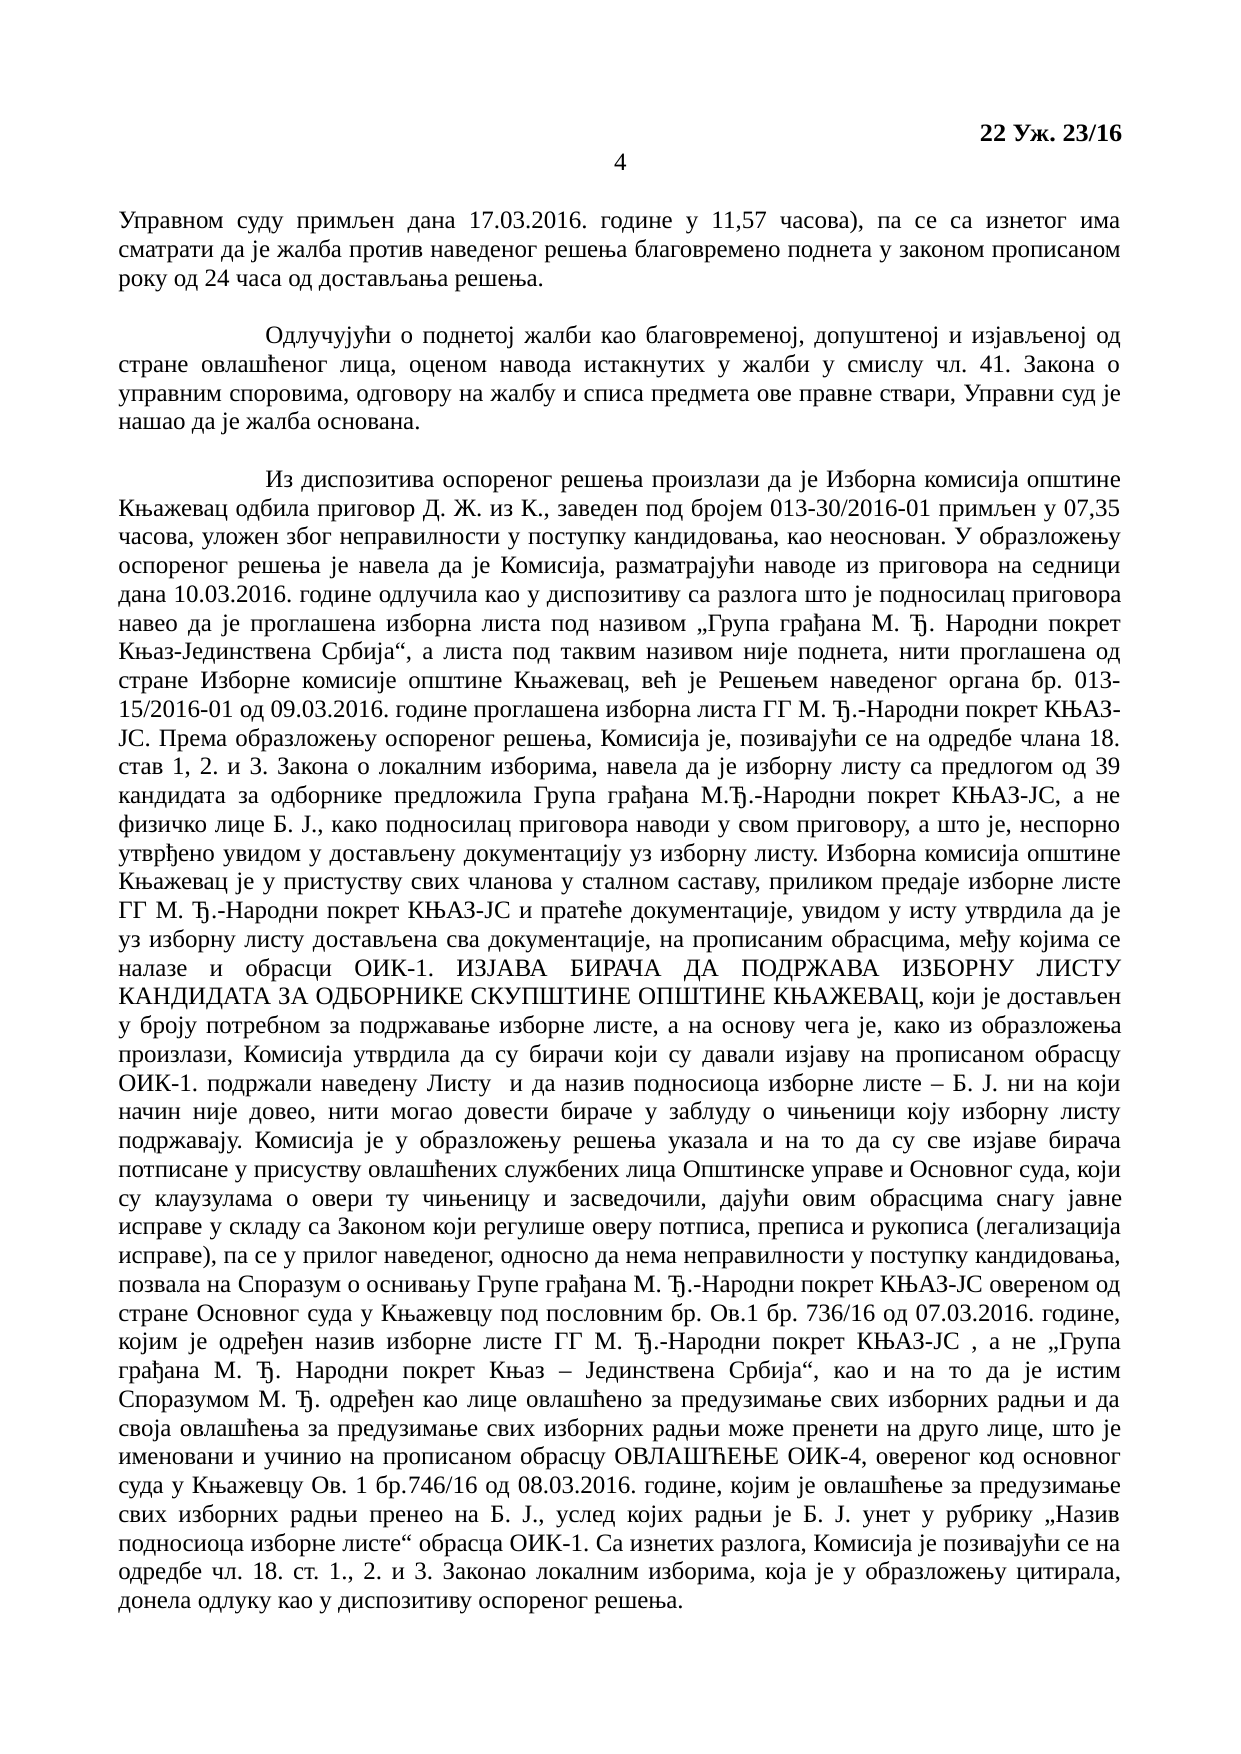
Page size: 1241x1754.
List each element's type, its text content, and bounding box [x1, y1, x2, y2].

text Из диспозитива оспореног решења произлази да је Изборна комисија општине Књажевац одбила приговор Д. Ж. из К., заведен под бројем 013-30/2016-01 примљен у 07,35 часова, уложен због неправилности у поступку кандидовања, као неоснован. У образложењу оспореног решења је навела да је Комисија, разматрајући наводе из приговора на седници дана 10.03.2016. године одлучила као у диспозитиву са разлога што је подносилац приговора навео да је проглашена изборна листа под називом „Група грађана М. Ђ. Народни покрет Књаз-Јединствена Србија“, а листа под таквим називом није поднета, нити проглашена од стране Изборне комисије општине Књажевац, већ је Решењем наведеног органа бр. 013-15/2016-01 од 09.03.2016. године проглашена изборна листа ГГ М. Ђ.-Народни покрет КЊАЗ-ЈС. Према образложењу оспореног решења, Комисија је, позивајући се на одредбе члана 18. став 1, 2. и 3. Закона о локалним изборима, навела да је изборну листу са предлогом од 39 кандидата за одборнике предложила Група грађана М.Ђ.-Народни покрет КЊАЗ-ЈС, а не физичко лице Б. Ј., како подносилац приговора наводи у свом приговору, а што је, неспорно утврђено увидом у достављену документацију уз изборну листу. Изборна комисија општине Књажевац је у пристуству свих чланова у сталном саставу, приликом предаје изборне листе ГГ М. Ђ.-Народни покрет КЊАЗ-ЈС и пратеће документације, увидом у исту утврдила да је уз изборну листу достављена сва документације, на прописаним обрасцима, међу којима се налазе и обрасци ОИК-1. ИЗЈАВА БИРАЧА ДА ПОДРЖАВА ИЗБОРНУ ЛИСТУ КАНДИДАТА ЗА ОДБОРНИКЕ СКУПШТИНЕ ОПШТИНЕ КЊАЖЕВАЦ, који је достављен у броју потребном за подржавање изборне листе, а на основу чега је, како из образложења произлази, Комисија утврдила да су бирачи који су давали изјаву на прописаном обрасцу ОИК-1. подржали наведену Листу и да назив подносиоца изборне листе – Б. Ј. ни на који начин није довео, нити могао довести бираче у заблуду о чињеници коју изборну листу подржавају. Комисија је у образложењу решења указала и на то да су све изјаве бирача потписане у присуству овлашћених службених лица Општинске управе и Основног суда, који су клаузулама о овери ту чињеницу и засведочили, дајући овим обрасцима снагу јавне исправе у складу са Законом који регулише оверу потписа, преписа и рукописа (легализација исправе), па се у прилог наведеног, односно да нема неправилности у поступку кандидовања, позвала на Споразум о оснивању Групе грађана М. Ђ.-Народни покрет КЊАЗ-ЈС овереном од стране Основног суда у Књажевцу под пословним бр. Ов.1 бр. 736/16 од 07.03.2016. године, којим је одређен назив изборне листе ГГ М. Ђ.-Народни покрет КЊАЗ-ЈС , а не „Група грађана М. Ђ. Народни покрет Књаз – Јединствена Србија“, као и на то да је истим Споразумом М. Ђ. одређен као лице овлашћено за предузимање свих изборних радњи и да своја овлашћења за предузимање свих изборних радњи може пренети на друго лице, што је именовани и учинио на прописаном обрасцу ОВЛАШЋЕЊЕ ОИК-4, овереног код основног суда у Књажевцу Ов. 1 бр.746/16 од 08.03.2016. године, којим је овлашћење за предузимање свих изборних радњи пренео на Б. Ј., услед којих радњи је Б. Ј. унет у рубрику „Назив подносиоца изборне листе“ обрасца ОИК-1. Са изнетих разлога, Комисија је позивајући се на одредбе чл. 18. ст. 1., 2. и 3. Законао локалним изборима, која је у образложењу цитирала, донела одлуку као у диспозитиву оспореног решења. [118, 464, 1122, 1614]
text Одлучујући о поднетој жалби као благовременој, допуштеној и изјављеној од стране овлашћеног лица, оценом навода истакнутих у жалби у смислу чл. 41. Закона о управним споровима, одговору на жалбу и списа предмета ове правне ствари, Управни суд је нашао да је жалба основана. [118, 320, 1122, 435]
text Управном суду примљен дана 17.03.2016. године у 11,57 часова), па се са изнетог има сматрати да је жалба против наведеног решења благовремено поднета у законом прописаном року од 24 часа од достављања решења. [118, 205, 1122, 291]
